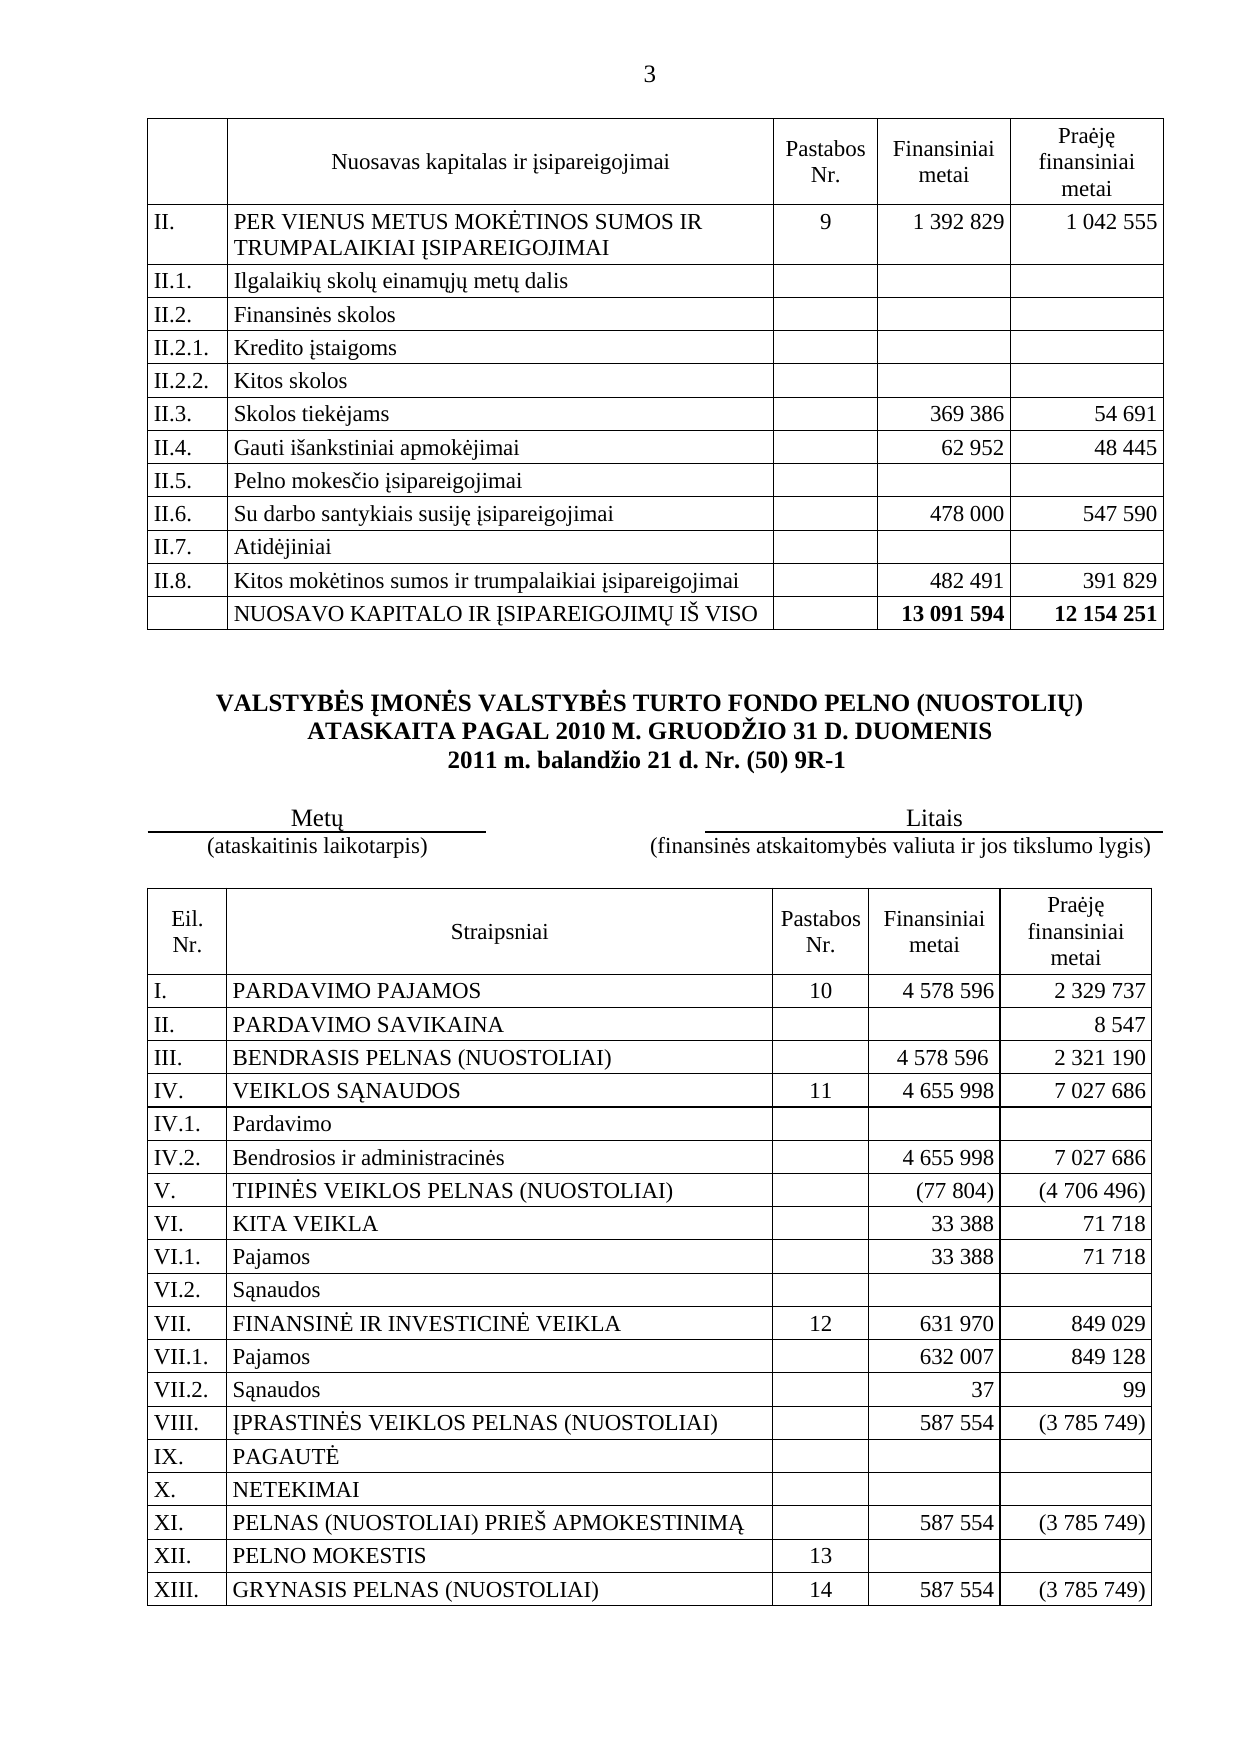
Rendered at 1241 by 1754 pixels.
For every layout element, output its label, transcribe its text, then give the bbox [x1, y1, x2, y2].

table_cell X. [148, 1473, 226, 1505]
table_cell NETEKIMAI [227, 1473, 772, 1505]
text VALSTYBĖS ĮMONĖS VALSTYBĖS TURTO FONDO PELNO (NUOSTOLIŲ) [148, 688, 1152, 716]
table_header Pastabos Nr. [773, 889, 868, 973]
table_cell [774, 497, 877, 529]
table_cell II.6. [148, 497, 227, 529]
table_cell 849 029 [1001, 1307, 1151, 1339]
table_cell PELNAS (NUOSTOLIAI) PRIEŠ APMOKESTINIMĄ [227, 1506, 772, 1538]
table_header Praėję finansiniai metai [1001, 889, 1151, 973]
table_cell (3 785 749) [1001, 1573, 1151, 1605]
table_cell NUOSAVO KAPITALO IR ĮSIPAREIGOJIMŲ IŠ VISO [228, 597, 773, 629]
table_cell 54 691 [1011, 398, 1163, 430]
table_cell [878, 531, 1010, 563]
table_cell [774, 464, 877, 496]
table_cell [148, 597, 227, 629]
table_cell [773, 1473, 868, 1505]
table_cell IV. [148, 1074, 226, 1106]
table_cell 482 491 [878, 564, 1010, 596]
table_header Pastabos Nr. [774, 119, 877, 204]
table_cell [1011, 364, 1163, 397]
table_header [486, 803, 705, 831]
table_cell (3 785 749) [1001, 1407, 1151, 1439]
table_header Straipsniai [227, 889, 772, 973]
table_cell Bendrosios ir administracinės [227, 1141, 772, 1173]
table_cell [773, 1141, 868, 1173]
table_cell BENDRASIS PELNAS (NUOSTOLIAI) [227, 1041, 772, 1073]
table_cell (3 785 749) [1001, 1506, 1151, 1538]
table_cell 4 578 596 [869, 975, 999, 1007]
table_cell II.4. [148, 431, 227, 463]
table_cell VII.2. [148, 1373, 226, 1406]
table_cell 587 554 [869, 1573, 999, 1605]
table_cell [774, 597, 877, 629]
table_cell [878, 265, 1010, 297]
table_cell [773, 1506, 868, 1538]
table_cell 37 [869, 1373, 999, 1406]
table_cell 369 386 [878, 398, 1010, 430]
table_cell [1001, 1108, 1151, 1140]
table_cell 4 655 998 [869, 1141, 999, 1173]
table_cell Gauti išankstiniai apmokėjimai [228, 431, 773, 463]
table_cell [869, 1540, 999, 1572]
table_cell [869, 1108, 999, 1140]
table_cell Atidėjiniai [228, 531, 773, 563]
table_cell Kredito įstaigoms [228, 331, 773, 363]
table_cell PAGAUTĖ [227, 1440, 772, 1472]
table_cell [869, 1274, 999, 1306]
table_cell TIPINĖS VEIKLOS PELNAS (NUOSTOLIAI) [227, 1174, 772, 1206]
table_cell 11 [773, 1074, 868, 1106]
text 2011 m. balandžio 21 d. Nr. (50) 9R-1 [148, 745, 1152, 774]
table_cell Pajamos [227, 1340, 772, 1372]
table_cell II.5. [148, 464, 227, 496]
table_header Metų [148, 803, 486, 831]
table_cell [1011, 265, 1163, 297]
table_cell VI. [148, 1207, 226, 1239]
table_cell [1011, 298, 1163, 330]
table_cell 12 154 251 [1011, 597, 1163, 629]
table_cell [1011, 464, 1163, 496]
table_cell II.2. [148, 298, 227, 330]
table_cell 14 [773, 1573, 868, 1605]
table_cell Kitos mokėtinos sumos ir trumpalaikiai įsipareigojimai [228, 564, 773, 596]
table_cell 71 718 [1001, 1240, 1151, 1273]
table_cell 632 007 [869, 1340, 999, 1372]
table_cell [774, 431, 877, 463]
table_cell Pajamos [227, 1240, 772, 1273]
table_cell 587 554 [869, 1506, 999, 1538]
table_cell [774, 364, 877, 397]
table_cell [773, 1174, 868, 1206]
table_cell PER VIENUS METUS MOKĖTINOS SUMOS IR TRUMPALAIKIAI ĮSIPAREIGOJIMAI [228, 205, 773, 264]
table_cell 48 445 [1011, 431, 1163, 463]
table_cell [1011, 531, 1163, 563]
table_cell [773, 1008, 868, 1040]
table_cell Skolos tiekėjams [228, 398, 773, 430]
table_cell [1001, 1473, 1151, 1505]
table_cell VEIKLOS SĄNAUDOS [227, 1074, 772, 1106]
table_cell 99 [1001, 1373, 1151, 1406]
table_cell 4 655 998 [869, 1074, 999, 1106]
table_cell 631 970 [869, 1307, 999, 1339]
table_header Finansiniai metai [869, 889, 999, 973]
table_cell 391 829 [1011, 564, 1163, 596]
table_cell [774, 331, 877, 363]
table_cell 4 578 596 [869, 1041, 999, 1073]
table_cell VII.1. [148, 1340, 226, 1372]
table_cell Finansinės skolos [228, 298, 773, 330]
table_header Eil. Nr. [148, 889, 226, 973]
table_cell II.2.2. [148, 364, 227, 397]
table_cell Pelno mokesčio įsipareigojimai [228, 464, 773, 496]
table_cell [774, 265, 877, 297]
table_cell [878, 464, 1010, 496]
table_cell [774, 298, 877, 330]
text (ataskaitinis laikotarpis) (finansinės atskaitomybės valiuta ir jos tikslumo lygis) [148, 832, 1152, 859]
table_cell 9 [774, 205, 877, 264]
table_cell 1 392 829 [878, 205, 1010, 264]
text ATASKAITA PAGAL 2010 M. GRUODŽIO 31 D. DUOMENIS [148, 716, 1152, 745]
table_cell (77 804) [869, 1174, 999, 1206]
table_cell [1001, 1440, 1151, 1472]
table_cell [878, 364, 1010, 397]
table_cell Ilgalaikių skolų einamųjų metų dalis [228, 265, 773, 297]
table_cell [869, 1008, 999, 1040]
table_cell 587 554 [869, 1407, 999, 1439]
table_cell 547 590 [1011, 497, 1163, 529]
table_cell (4 706 496) [1001, 1174, 1151, 1206]
table_cell Su darbo santykiais susiję įsipareigojimai [228, 497, 773, 529]
table_header Finansiniai metai [878, 119, 1010, 204]
table_cell [773, 1407, 868, 1439]
table_cell 12 [773, 1307, 868, 1339]
table_cell 33 388 [869, 1240, 999, 1273]
table_cell GRYNASIS PELNAS (NUOSTOLIAI) [227, 1573, 772, 1605]
table_cell IV.1. [148, 1108, 226, 1140]
table_cell Sąnaudos [227, 1373, 772, 1406]
table_cell I. [148, 975, 226, 1007]
table_cell PELNO MOKESTIS [227, 1540, 772, 1572]
table_cell [773, 1207, 868, 1239]
table_header Litais [705, 803, 1163, 831]
table_cell XI. [148, 1506, 226, 1538]
table_cell 33 388 [869, 1207, 999, 1239]
table_cell [773, 1041, 868, 1073]
table_cell II.3. [148, 398, 227, 430]
table_cell II. [148, 205, 227, 264]
table_cell 2 329 737 [1001, 975, 1151, 1007]
table_cell [774, 398, 877, 430]
table_cell 7 027 686 [1001, 1141, 1151, 1173]
table_cell Pardavimo [227, 1108, 772, 1140]
table_cell FINANSINĖ IR INVESTICINĖ VEIKLA [227, 1307, 772, 1339]
table_cell 13 [773, 1540, 868, 1572]
table_cell Sąnaudos [227, 1274, 772, 1306]
table_cell II.1. [148, 265, 227, 297]
table_cell 478 000 [878, 497, 1010, 529]
table_cell [869, 1440, 999, 1472]
table_cell [773, 1440, 868, 1472]
table_cell VIII. [148, 1407, 226, 1439]
table_cell 71 718 [1001, 1207, 1151, 1239]
table_cell 62 952 [878, 431, 1010, 463]
table_cell ĮPRASTINĖS VEIKLOS PELNAS (NUOSTOLIAI) [227, 1407, 772, 1439]
table_cell Kitos skolos [228, 364, 773, 397]
table_cell 8 547 [1001, 1008, 1151, 1040]
table_cell V. [148, 1174, 226, 1206]
table_cell [773, 1240, 868, 1273]
table_cell 13 091 594 [878, 597, 1010, 629]
table_cell 10 [773, 975, 868, 1007]
table_cell 2 321 190 [1001, 1041, 1151, 1073]
table_cell [878, 298, 1010, 330]
table_header Nuosavas kapitalas ir įsipareigojimai [228, 119, 773, 204]
table_cell [773, 1274, 868, 1306]
table_cell [878, 331, 1010, 363]
table_cell [1001, 1540, 1151, 1572]
table_cell [774, 564, 877, 596]
table_cell XII. [148, 1540, 226, 1572]
table_cell III. [148, 1041, 226, 1073]
table_header Praėję finansiniai metai [1011, 119, 1163, 204]
table_cell II.2.1. [148, 331, 227, 363]
table_cell IV.2. [148, 1141, 226, 1173]
table_cell II.8. [148, 564, 227, 596]
table_cell PARDAVIMO SAVIKAINA [227, 1008, 772, 1040]
table_cell 849 128 [1001, 1340, 1151, 1372]
table_cell 7 027 686 [1001, 1074, 1151, 1106]
table_cell II.7. [148, 531, 227, 563]
table_cell VI.2. [148, 1274, 226, 1306]
table_cell [774, 531, 877, 563]
table_cell [773, 1340, 868, 1372]
table_header [148, 119, 227, 204]
table_cell KITA VEIKLA [227, 1207, 772, 1239]
table_cell [773, 1108, 868, 1140]
table_cell PARDAVIMO PAJAMOS [227, 975, 772, 1007]
table_cell [1011, 331, 1163, 363]
table_cell VI.1. [148, 1240, 226, 1273]
table_cell IX. [148, 1440, 226, 1472]
table_cell XIII. [148, 1573, 226, 1605]
table_cell [1001, 1274, 1151, 1306]
table_cell II. [148, 1008, 226, 1040]
table_cell [773, 1373, 868, 1406]
table_cell VII. [148, 1307, 226, 1339]
table_cell [869, 1473, 999, 1505]
table_cell 1 042 555 [1011, 205, 1163, 264]
